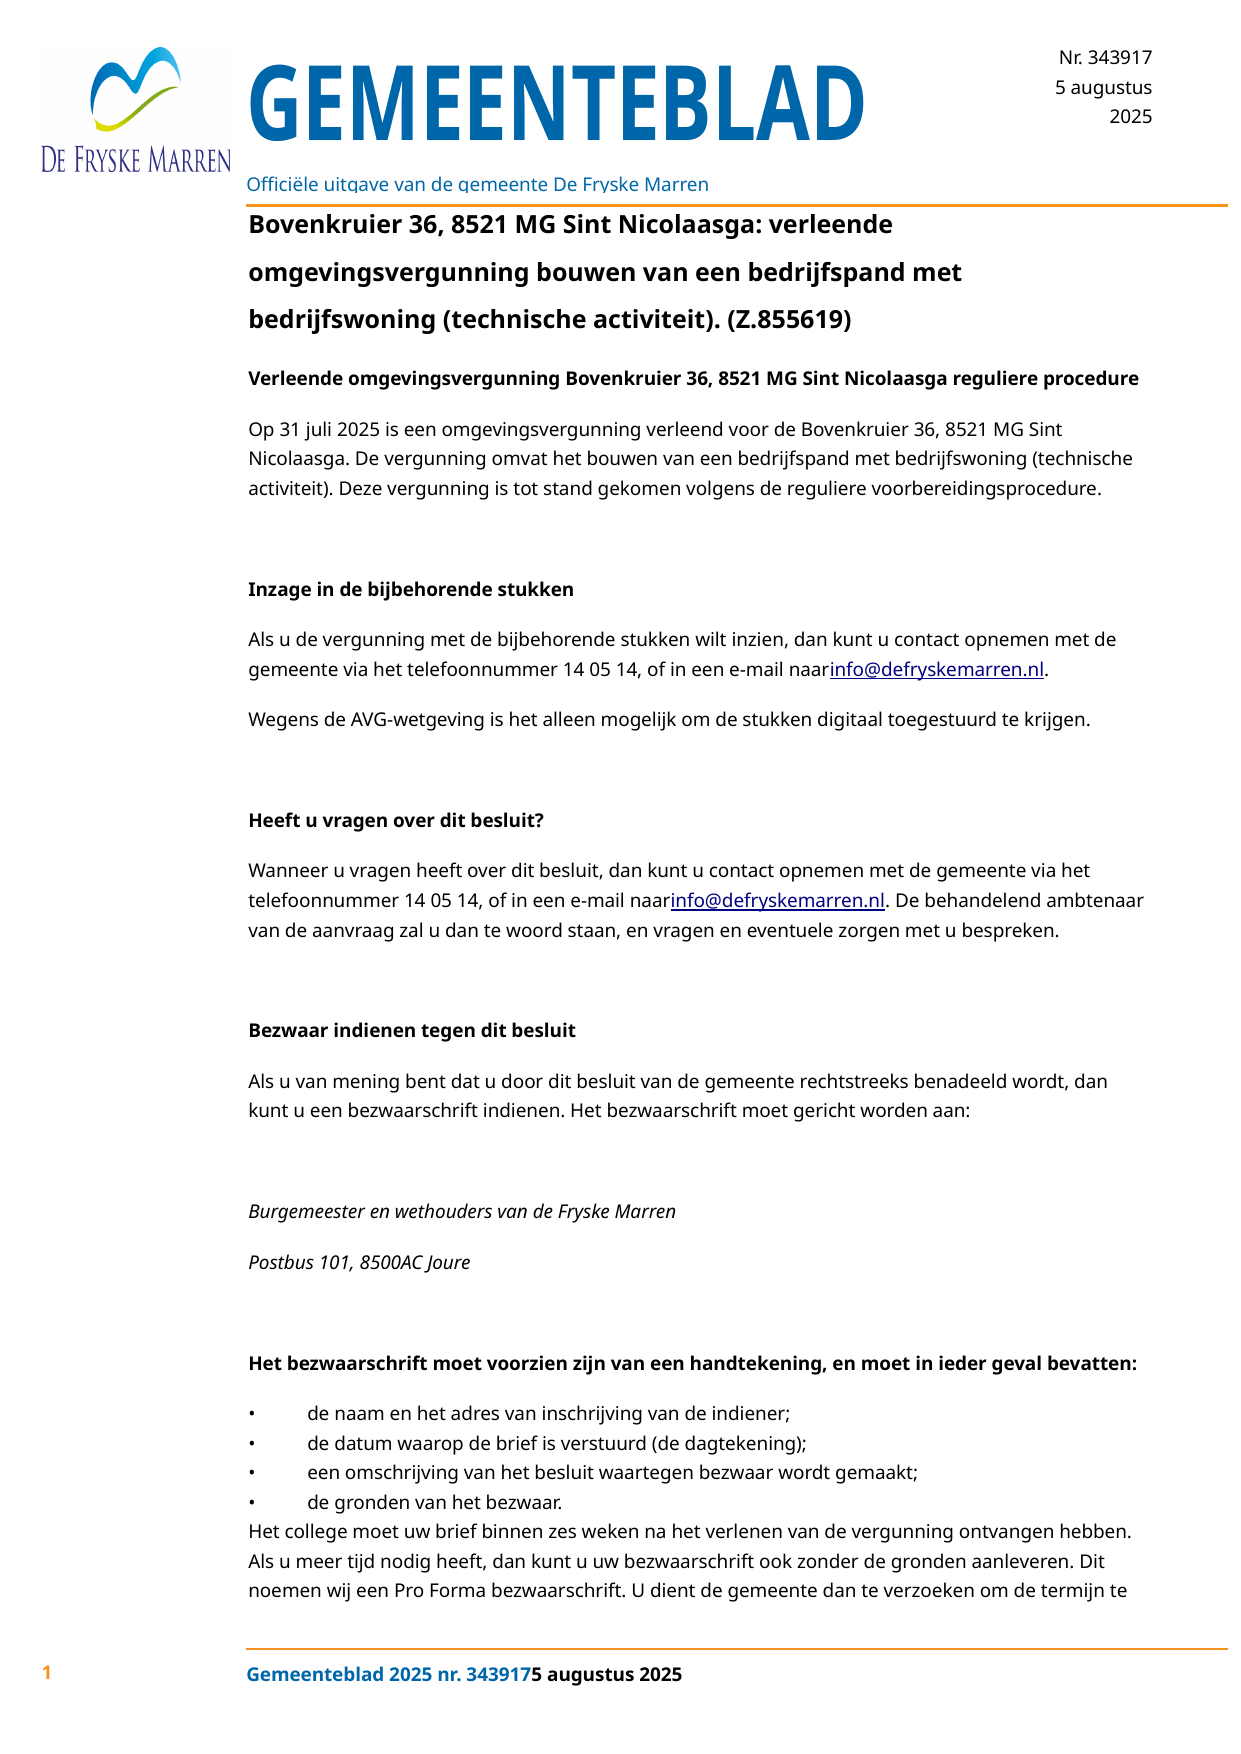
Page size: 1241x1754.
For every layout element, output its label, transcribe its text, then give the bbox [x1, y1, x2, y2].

text Als u van mening bent dat u door dit besluit van de gemeente rechtstreeks benadeeld wordt, dan kunt u een bezwaarschrift indienen. Het bezwaarschrift moet gericht worden aan: [248, 1068, 1152, 1123]
text Op 31 juli 2025 is een omgevingsvergunning verleend voor de Bovenkruier 36, 8521 MG Sint Nicolaasga. De vergunning omvat het bouwen van een bedrijfspand met bedrijfswoning (technische activiteit). Deze vergunning is tot stand gekomen volgens de reguliere voorbereidingsprocedure. [248, 416, 1152, 501]
list een omschrijving van het besluit waartegen bezwaar wordt gemaakt; [248, 1459, 1152, 1485]
picture [41, 47, 231, 172]
text Het college moet uw brief binnen zes weken na het verlenen van de vergunning ontvangen hebben. Als u meer tijd nodig heeft, dan kunt u uw bezwaarschrift ook zonder de gronden aanleveren. Dit noemen wij een Pro Forma bezwaarschrift. U dient de gemeente dan te verzoeken om de termijn te [248, 1518, 1152, 1603]
text Wanneer u vragen heeft over dit besluit, dan kunt u contact opnemen met de gemeente via het telefoonnummer 14 05 14, of in een e-mail naarinfo@defryskemarren.nl. De behandelend ambtenaar van de aanvraag zal u dan te woord staan, en vragen en eventuele zorgen met u bespreken. [248, 858, 1152, 942]
text Bovenkruier 36, 8521 MG Sint Nicolaasga: verleende omgevingsvergunning bouwen van een bedrijfspand met bedrijfswoning (technische activiteit). (Z.855619) [248, 207, 1152, 336]
text Burgemeester en wethouders van de Fryske Marren [248, 1198, 1152, 1224]
text Heeft u vragen over dit besluit? [248, 807, 1152, 833]
text Bezwaar indienen tegen dit besluit [248, 1018, 1152, 1043]
text Het bezwaarschrift moet voorzien zijn van een handtekening, en moet in ieder geval bevatten: [248, 1350, 1152, 1375]
list de gronden van het bezwaar. [248, 1489, 1152, 1514]
list de naam en het adres van inschrijving van de indiener; [248, 1400, 1152, 1426]
text Inzage in de bijbehorende stukken [248, 576, 1152, 602]
text Als u de vergunning met de bijbehorende stukken wilt inzien, dan kunt u contact opnemen met de gemeente via het telefoonnummer 14 05 14, of in een e-mail naarinfo@defryskemarren.nl. [248, 626, 1152, 682]
list de datum waarop de brief is verstuurd (de dagtekening); [248, 1430, 1152, 1455]
text Wegens de AVG-wetgeving is het alleen mogelijk om de stukken digitaal toegestuurd te krijgen. [248, 706, 1152, 732]
text Postbus 101, 8500AC Joure [248, 1249, 1152, 1274]
text Verleende omgevingsvergunning Bovenkruier 36, 8521 MG Sint Nicolaasga reguliere procedure [248, 366, 1152, 391]
